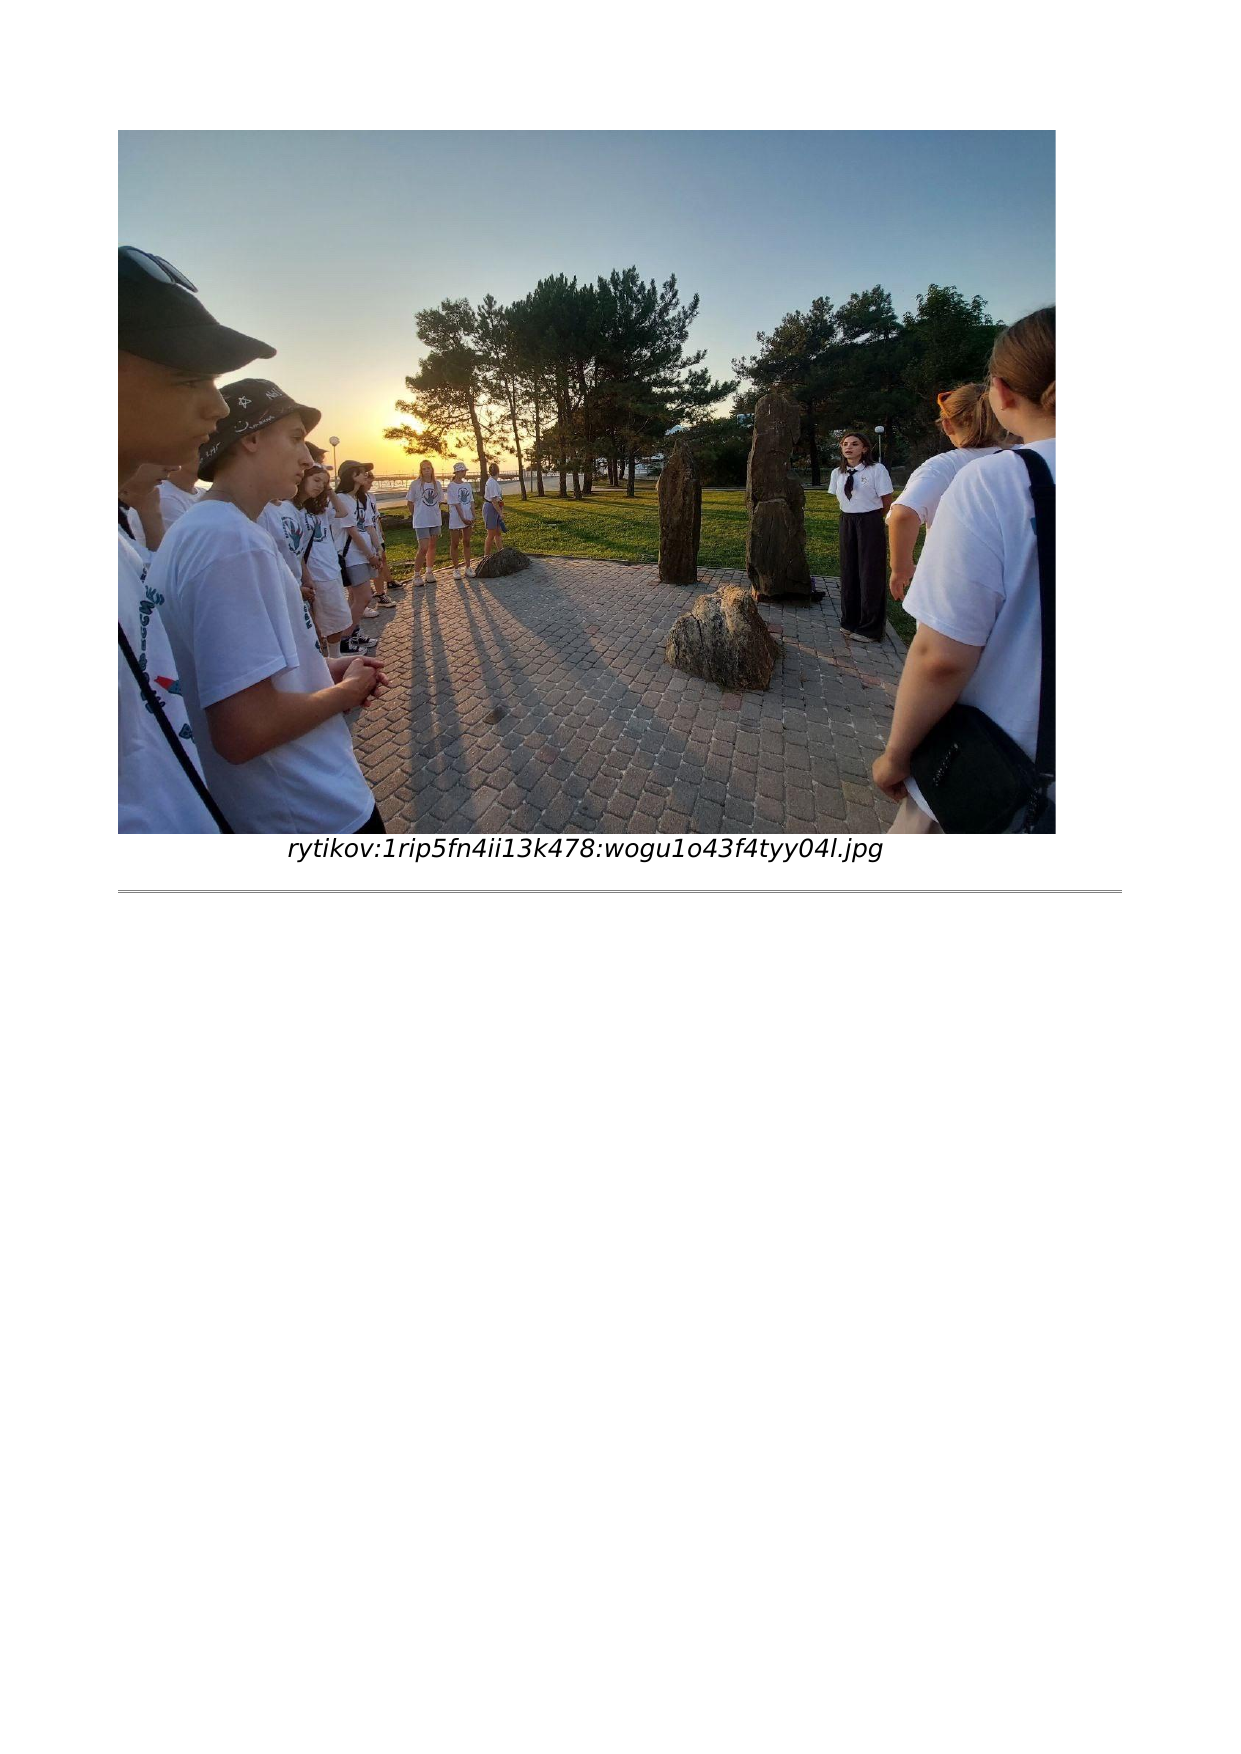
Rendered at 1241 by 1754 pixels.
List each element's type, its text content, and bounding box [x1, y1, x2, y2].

text rytikov:1rip5fn4ii13k478:wogu1o43f4tyy04l.jpg [118, 834, 1056, 863]
picture [118, 130, 1056, 834]
